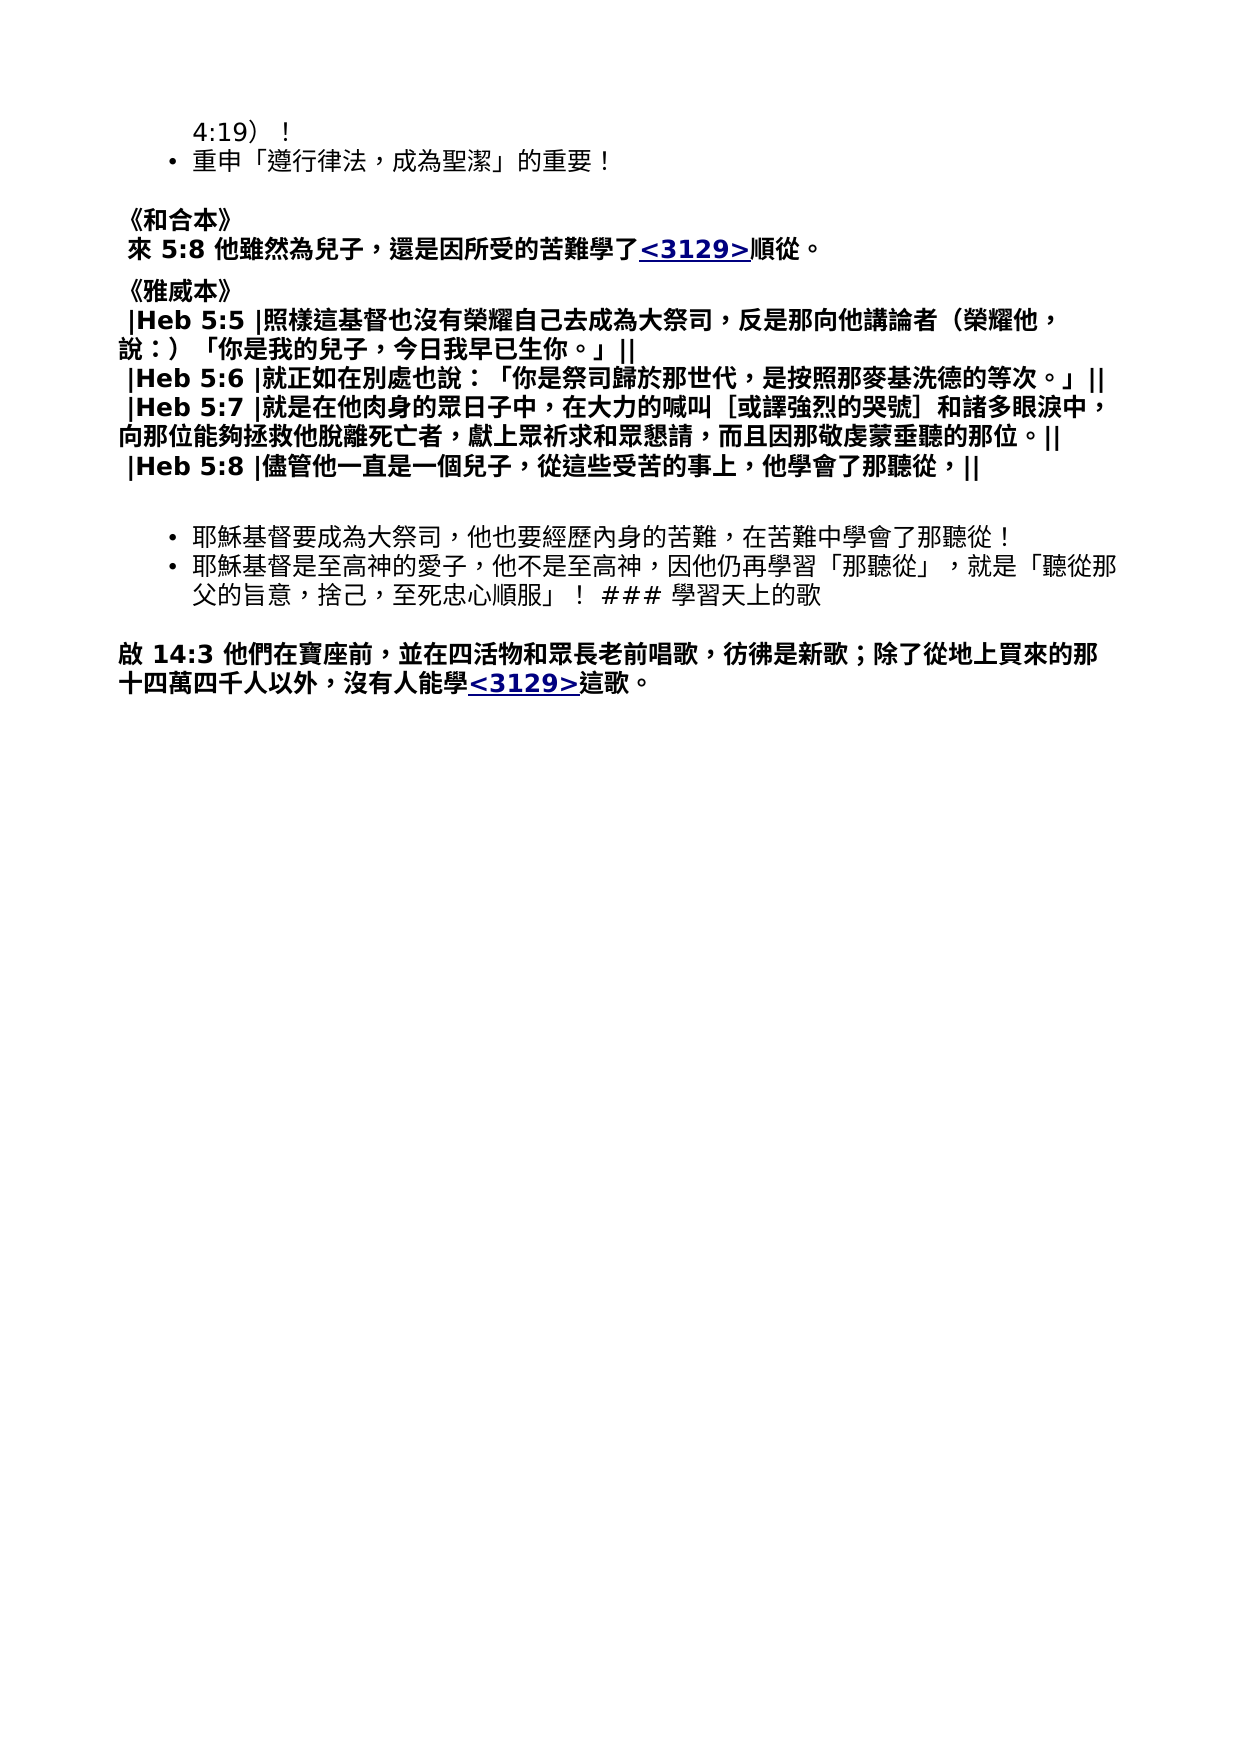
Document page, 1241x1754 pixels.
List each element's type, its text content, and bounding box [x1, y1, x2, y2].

text 《雅威本》 |Heb 5:5 |照樣這基督也沒有榮耀自己去成為大祭司，反是那向他講論者（榮耀他，說：）「你是我的兒子，今日我早已生你。」|| |Heb 5:6 |就正如在別處也說：「你是祭司歸於那世代，是按照那麥基洗德的等次。」|| |Heb 5:7 |就是在他肉身的眾日子中，在大力的喊叫［或譯強烈的哭號］和諸多眼淚中，向那位能夠拯救他脫離死亡者，獻上眾祈求和眾懇請，而且因那敬虔蒙垂聽的那位。|| |Heb 5:8 |儘管他一直是一個兒子，從這些受苦的事上，他學會了那聽從，|| [118, 277, 1122, 481]
text 啟 14:3 他們在寶座前，並在四活物和眾長老前唱歌，彷彿是新歌；除了從地上買來的那十四萬四千人以外，沒有人能學<3129>這歌。 [118, 640, 1122, 698]
text 《和合本》 來 5:8 他雖然為兒子，還是因所受的苦難學了<3129>順從。 [118, 206, 1122, 264]
list 耶穌基督要成為大祭司，他也要經歷內身的苦難，在苦難中學會了那聽從！ [177, 523, 1122, 552]
list 重申「遵行律法，成為聖潔」的重要！ [177, 147, 1122, 176]
list 4:19）！ [177, 118, 1122, 147]
list 耶穌基督是至高神的愛子，他不是至高神，因他仍再學習「那聽從」，就是「聽從那父的旨意，捨己，至死忠心順服」！ ### 學習天上的歌 [177, 552, 1122, 610]
